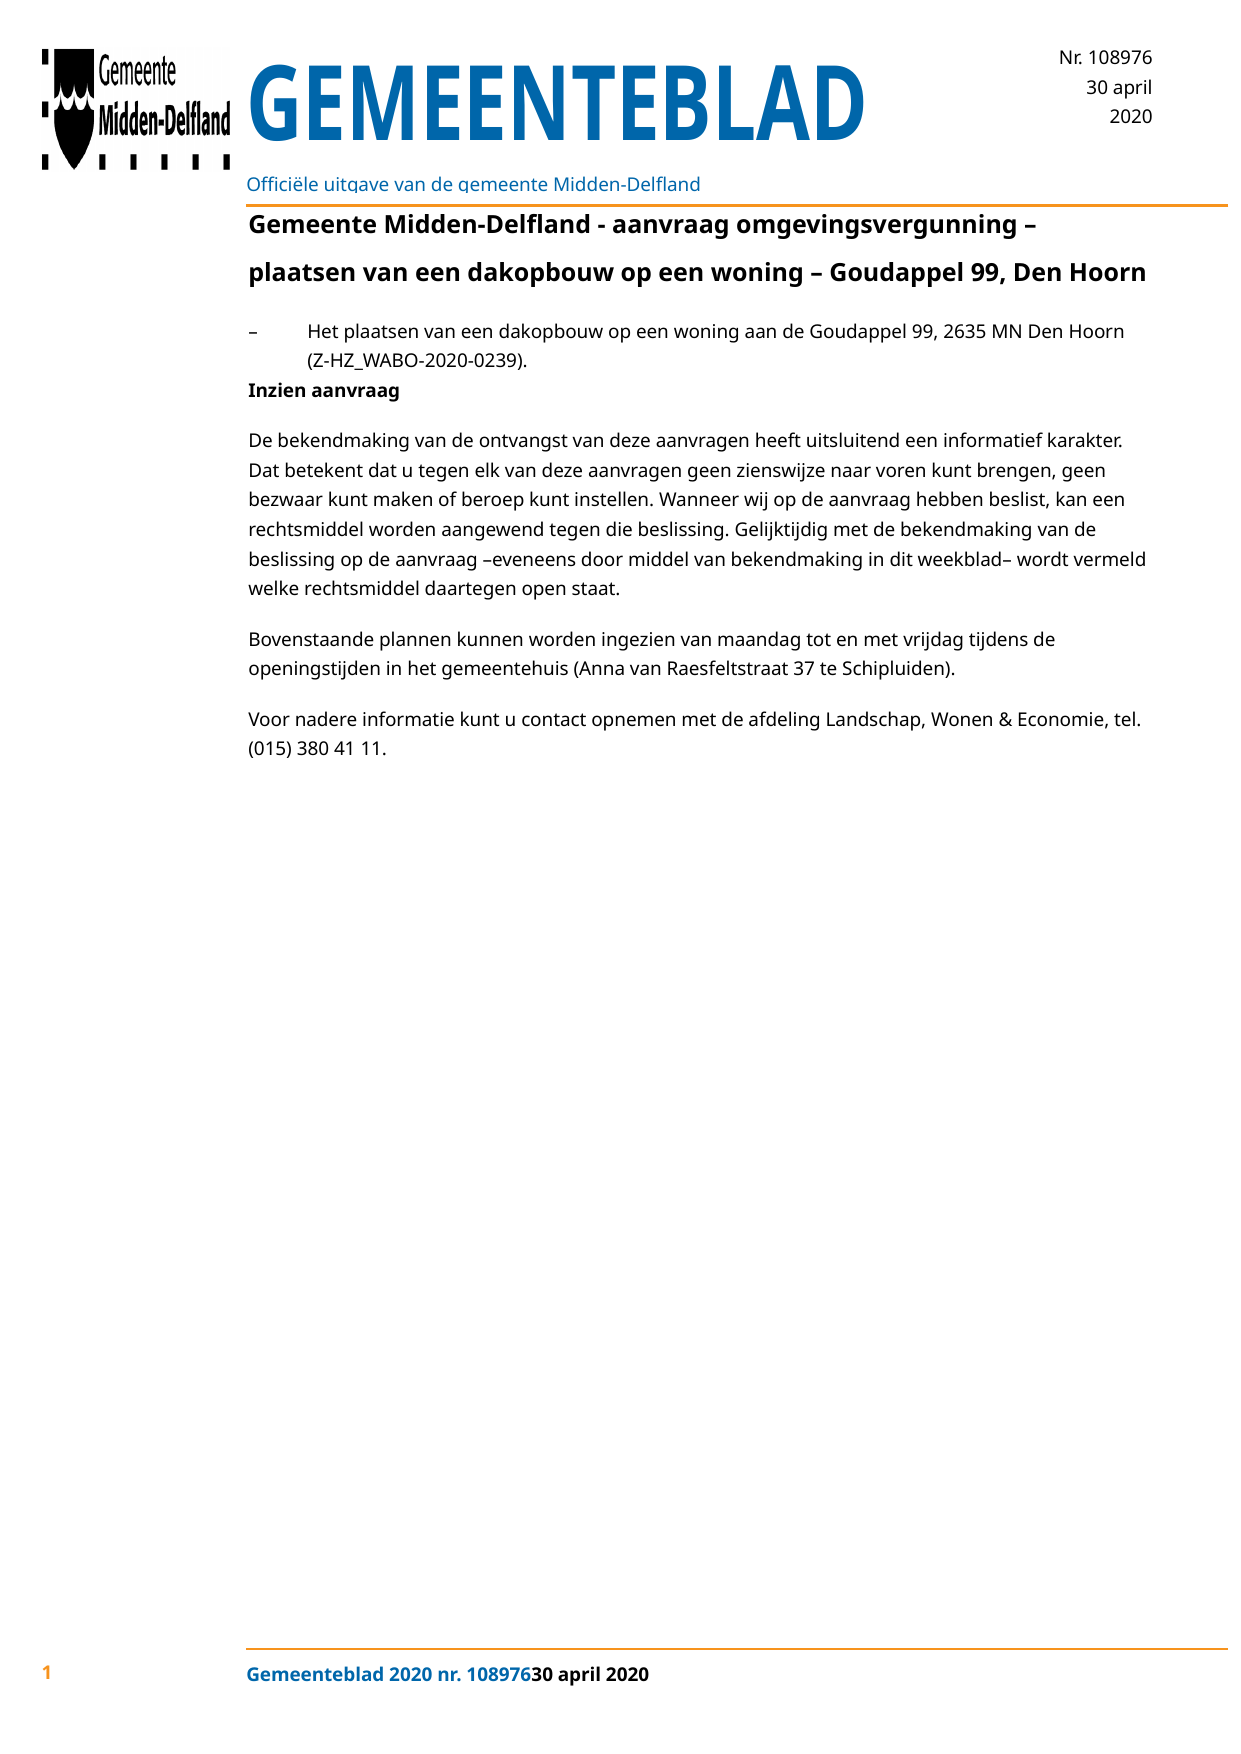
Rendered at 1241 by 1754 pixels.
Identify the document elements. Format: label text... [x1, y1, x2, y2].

text De bekendmaking van de ontvangst van deze aanvragen heeft uitsluitend een informatief karakter. Dat betekent dat u tegen elk van deze aanvragen geen zienswijze naar voren kunt brengen, geen bezwaar kunt maken of beroep kunt instellen. Wanneer wij op de aanvraag hebben beslist, kan een rechtsmiddel worden aangewend tegen die beslissing. Gelijktijdig met de bekendmaking van de beslissing op de aanvraag –eveneens door middel van bekendmaking in dit weekblad– wordt vermeld welke rechtsmiddel daartegen open staat. [248, 427, 1152, 601]
picture [41, 47, 231, 172]
text Inzien aanvraag [248, 377, 1152, 403]
text Gemeente Midden-Delfland - aanvraag omgevingsvergunning – plaatsen van een dakopbouw op een woning – Goudappel 99, Den Hoorn [248, 207, 1152, 288]
text Voor nadere informatie kunt u contact opnemen met de afdeling Landschap, Wonen & Economie, tel. (015) 380 41 11. [248, 706, 1152, 761]
text Bovenstaande plannen kunnen worden ingezien van maandag tot en met vrijdag tijdens de openingstijden in het gemeentehuis (Anna van Raesfeltstraat 37 te Schipluiden). [248, 626, 1152, 681]
list Het plaatsen van een dakopbouw op een woning aan de Goudappel 99, 2635 MN Den Hoorn (Z-HZ_WABO-2020-0239). [248, 318, 1152, 373]
